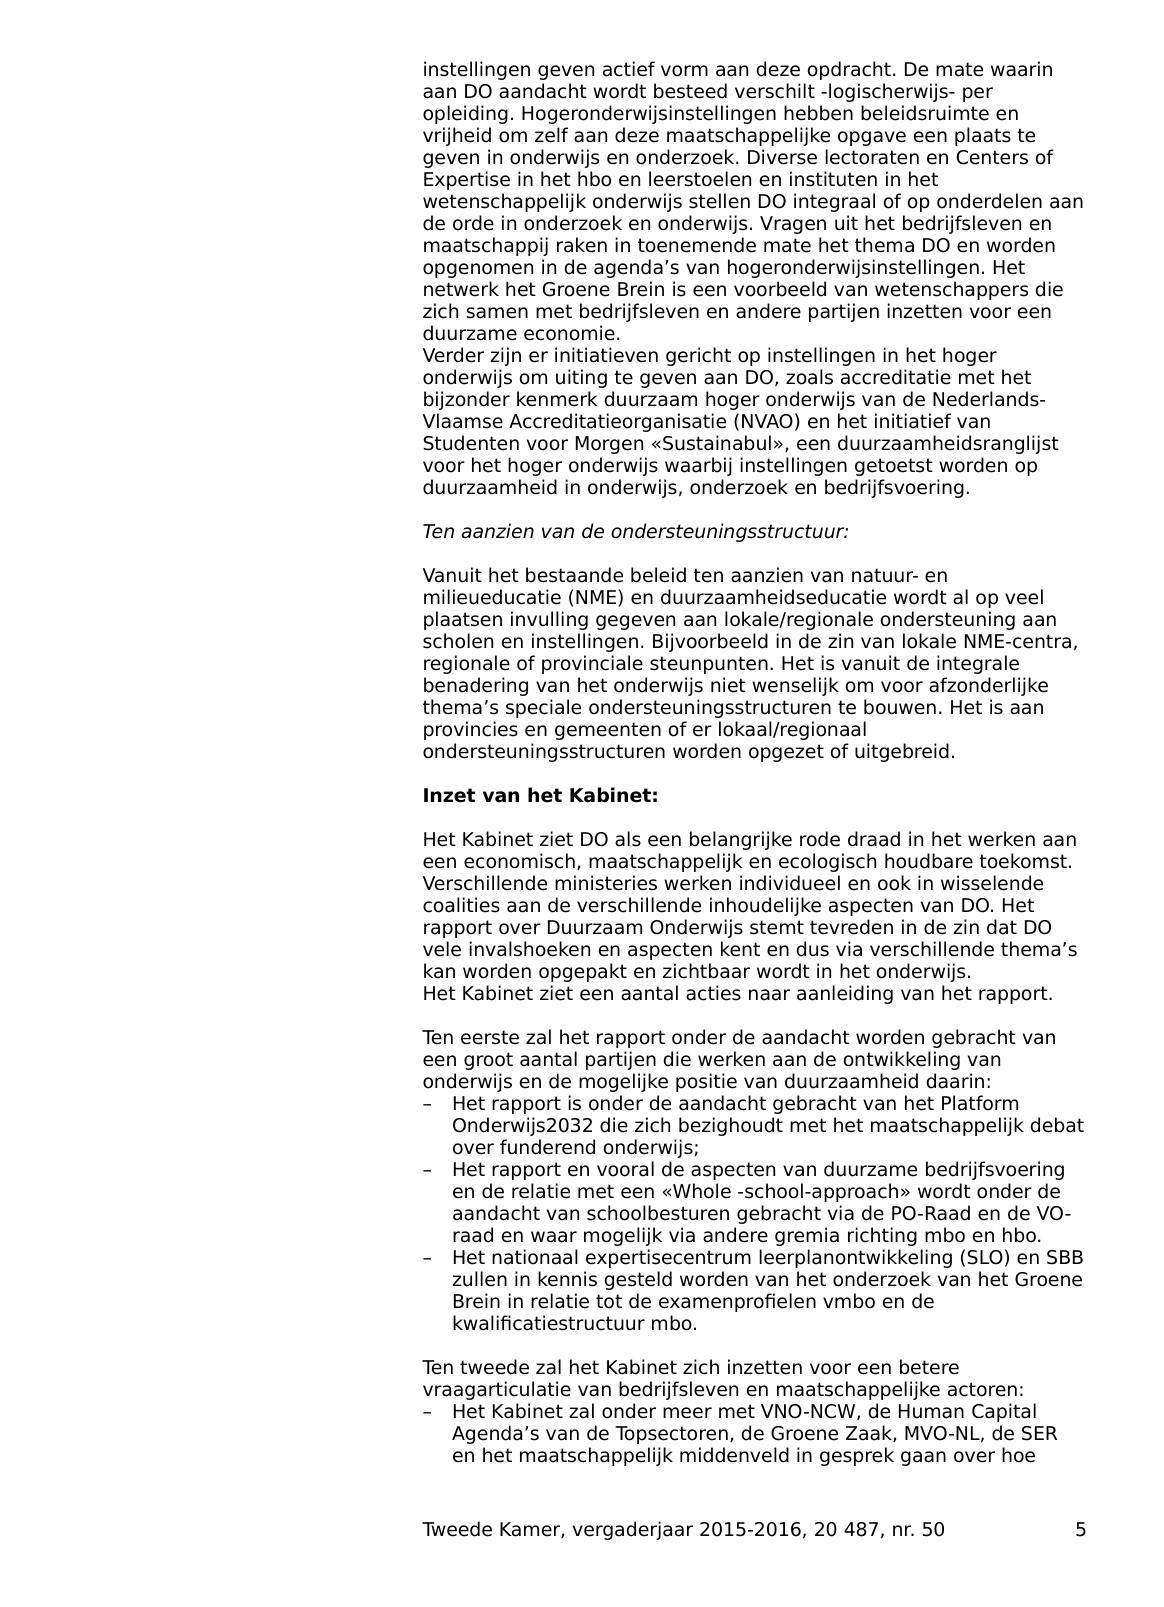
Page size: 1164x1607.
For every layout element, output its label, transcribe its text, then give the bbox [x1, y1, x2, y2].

text Ten eerste zal het rapport onder de aandacht worden gebracht van een groot aantal partijen die werken aan de ontwikkeling van onderwijs en de mogelijke positie van duurzaamheid daarin: [422, 1027, 1087, 1093]
subtitle Inzet van het Kabinet: [422, 785, 1087, 807]
text – Het Kabinet zal onder meer met VNO-NCW, de Human Capital Agenda’s van de Topsectoren, de Groene Zaak, MVO-NL, de SER en het maatschappelijk middenveld in gesprek gaan over hoe [422, 1401, 1087, 1467]
text Verder zijn er initiatieven gericht op instellingen in het hoger onderwijs om uiting te geven aan DO, zoals accreditatie met het bijzonder kenmerk duurzaam hoger onderwijs van de Nederlands-Vlaamse Accreditatieorganisatie (NVAO) en het initiatief van Studenten voor Morgen «Sustainabul», een duurzaamheidsranglijst voor het hoger onderwijs waarbij instellingen getoetst worden op duurzaamheid in onderwijs, onderzoek en bedrijfsvoering. [422, 345, 1087, 499]
text – Het rapport en vooral de aspecten van duurzame bedrijfsvoering en de relatie met een «Whole -school-approach» wordt onder de aandacht van schoolbesturen gebracht via de PO-Raad en de VO-raad en waar mogelijk via andere gremia richting mbo en hbo. [422, 1159, 1087, 1247]
text – Het nationaal expertisecentrum leerplanontwikkeling (SLO) en SBB zullen in kennis gesteld worden van het onderzoek van het Groene Brein in relatie tot de examenprofielen vmbo en de kwalificatiestructuur mbo. [422, 1247, 1087, 1335]
text Ten tweede zal het Kabinet zich inzetten voor een betere vraagarticulatie van bedrijfsleven en maatschappelijke actoren: [422, 1357, 1087, 1401]
subtitle Ten aanzien van de ondersteuningsstructuur: [422, 521, 1087, 543]
text Het Kabinet ziet DO als een belangrijke rode draad in het werken aan een economisch, maatschappelijk en ecologisch houdbare toekomst. Verschillende ministeries werken individueel en ook in wisselende coalities aan de verschillende inhoudelijke aspecten van DO. Het rapport over Duurzaam Onderwijs stemt tevreden in de zin dat DO vele invalshoeken en aspecten kent en dus via verschillende thema’s kan worden opgepakt en zichtbaar wordt in het onderwijs. [422, 829, 1087, 983]
text instellingen geven actief vorm aan deze opdracht. De mate waarin aan DO aandacht wordt besteed verschilt -logischerwijs- per opleiding. Hogeronderwijsinstellingen hebben beleidsruimte en vrijheid om zelf aan deze maatschappelijke opgave een plaats te geven in onderwijs en onderzoek. Diverse lectoraten en Centers of Expertise in het hbo en leerstoelen en instituten in het wetenschappelijk onderwijs stellen DO integraal of op onderdelen aan de orde in onderzoek en onderwijs. Vragen uit het bedrijfsleven en maatschappij raken in toenemende mate het thema DO en worden opgenomen in de agenda’s van hogeronderwijsinstellingen. Het netwerk het Groene Brein is een voorbeeld van wetenschappers die zich samen met bedrijfsleven en andere partijen inzetten voor een duurzame economie. [422, 59, 1087, 345]
text Het Kabinet ziet een aantal acties naar aanleiding van het rapport. [422, 983, 1087, 1005]
text – Het rapport is onder de aandacht gebracht van het Platform Onderwijs2032 die zich bezighoudt met het maatschappelijk debat over funderend onderwijs; [422, 1093, 1087, 1159]
text Vanuit het bestaande beleid ten aanzien van natuur- en milieueducatie (NME) en duurzaamheidseducatie wordt al op veel plaatsen invulling gegeven aan lokale/regionale ondersteuning aan scholen en instellingen. Bijvoorbeeld in de zin van lokale NME-centra, regionale of provinciale steunpunten. Het is vanuit de integrale benadering van het onderwijs niet wenselijk om voor afzonderlijke thema’s speciale ondersteuningsstructuren te bouwen. Het is aan provincies en gemeenten of er lokaal/regionaal ondersteuningsstructuren worden opgezet of uitgebreid. [422, 565, 1087, 763]
